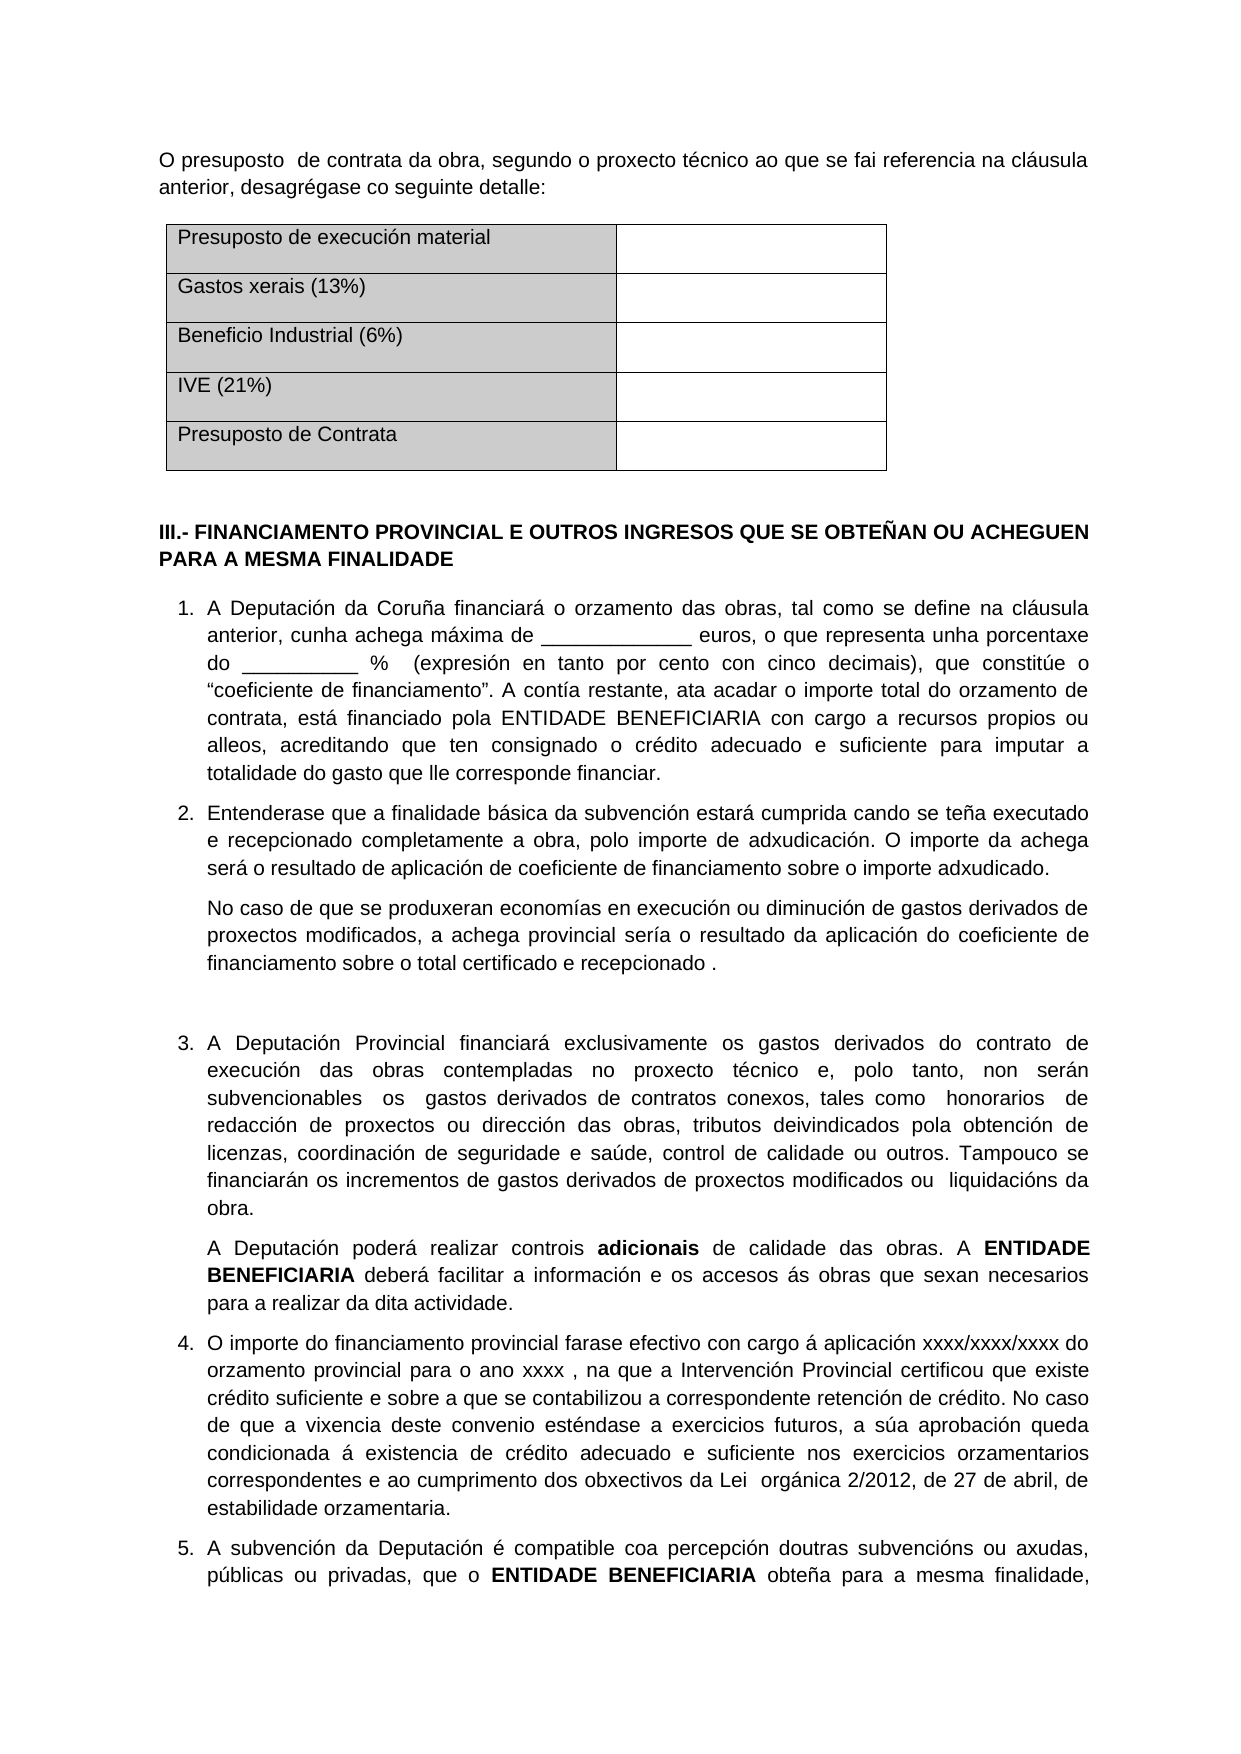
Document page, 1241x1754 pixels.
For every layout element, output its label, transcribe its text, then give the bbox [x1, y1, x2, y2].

table_cell IVE (21%) [167, 373, 616, 421]
list A Deputación Provincial financiará exclusivamente os gastos derivados do contrato de execución das obras contempladas no proxecto técnico e, polo tanto, non serán subvencionables os gastos derivados de contratos conexos, tales como honorarios de redacción de proxectos ou dirección das obras, tributos deivindicados pola obtención de licenzas, coordinación de seguridade e saúde, control de calidade ou outros. Tampouco se financiarán os incrementos de gastos derivados de proxectos modificados ou liquidacións da obra. [177, 1031, 1090, 1219]
table_cell Presuposto de Contrata [167, 422, 616, 470]
text A Deputación poderá realizar controis adicionais de calidade das obras. A ENTIDADE BENEFICIARIA deberá facilitar a información e os accesos ás obras que sexan necesarios para a realizar da dita actividade. [207, 1236, 1090, 1314]
table_header [617, 225, 886, 273]
table_cell Gastos xerais (13%) [167, 274, 616, 322]
text III.- FINANCIAMENTO PROVINCIAL E OUTROS INGRESOS QUE SE OBTEÑAN OU ACHEGUEN PARA A MESMA FINALIDADE [158, 520, 1090, 571]
table_cell [617, 274, 886, 322]
list O importe do financiamento provincial farase efectivo con cargo á aplicación xxxx/xxxx/xxxx do orzamento provincial para o ano xxxx , na que a Intervención Provincial certificou que existe crédito suficiente e sobre a que se contabilizou a correspondente retención de crédito. No caso de que a vixencia deste convenio esténdase a exercicios futuros, a súa aprobación queda condicionada á existencia de crédito adecuado e suficiente nos exercicios orzamentarios correspondentes e ao cumprimento dos obxectivos da Lei orgánica 2/2012, de 27 de abril, de estabilidade orzamentaria. [177, 1331, 1090, 1519]
table_cell Beneficio Industrial (6%) [167, 323, 616, 372]
list A Deputación da Coruña financiará o orzamento das obras, tal como se define na cláusula anterior, cunha achega máxima de _____________ euros, o que representa unha porcentaxe do __________ % (expresión en tanto por cento con cinco decimais), que constitúe o “coeficiente de financiamento”. A contía restante, ata acadar o importe total do orzamento de contrata, está financiado pola ENTIDADE BENEFICIARIA con cargo a recursos propios ou alleos, acreditando que ten consignado o crédito adecuado e suficiente para imputar a totalidade do gasto que lle corresponde financiar. [177, 596, 1090, 784]
table_cell [617, 323, 886, 372]
table_header Presuposto de execución material [167, 225, 616, 273]
table_cell [617, 422, 886, 470]
list A subvención da Deputación é compatible coa percepción doutras subvencións ou axudas, públicas ou privadas, que o ENTIDADE BENEFICIARIA obteña para a mesma finalidade, [177, 1536, 1090, 1587]
table_cell [617, 373, 886, 421]
list Entenderase que a finalidade básica da subvención estará cumprida cando se teña executado e recepcionado completamente a obra, polo importe de adxudicación. O importe da achega será o resultado de aplicación de coeficiente de financiamento sobre o importe adxudicado. [177, 801, 1090, 879]
text O presuposto de contrata da obra, segundo o proxecto técnico ao que se fai referencia na cláusula anterior, desagrégase co seguinte detalle: [158, 148, 1090, 199]
text No caso de que se produxeran economías en execución ou diminución de gastos derivados de proxectos modificados, a achega provincial sería o resultado da aplicación do coeficiente de financiamento sobre o total certificado e recepcionado . [207, 896, 1090, 974]
